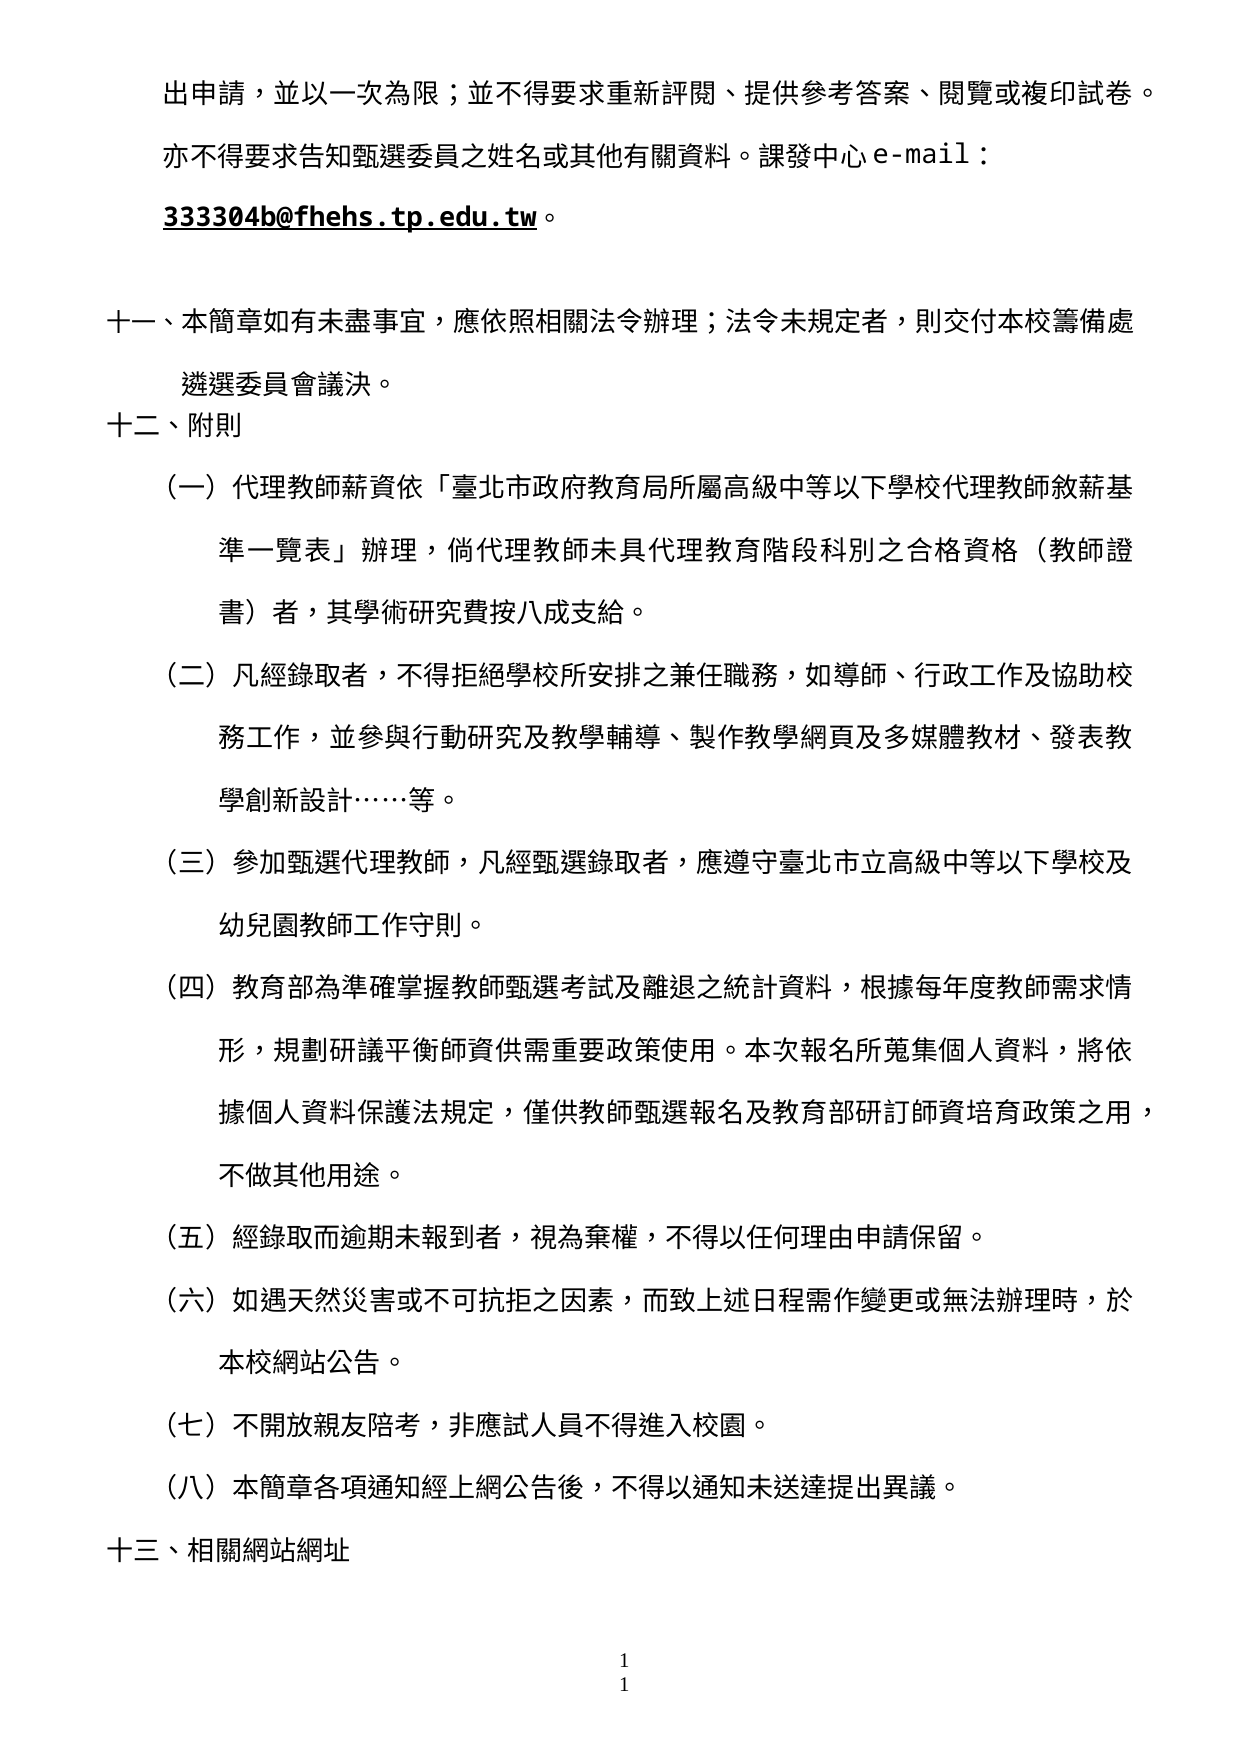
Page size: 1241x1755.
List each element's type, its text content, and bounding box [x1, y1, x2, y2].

text 333304b@fhehs.tp.edu.tw。 [163, 197, 1134, 260]
text （一）代理教師薪資依「臺北市政府教育局所屬高級中等以下學校代理教師敘薪基準一覽表」辦理，倘代理教師未具代理教育階段科別之合格資格（教師證書）者，其學術研究費按八成支給。 [151, 466, 1134, 653]
text 成績複查請檢附准考證、身分證親自向本校課發中心以e-mail方式（附件4）提出申請，並以一次為限；並不得要求重新評閱、提供參考答案、閱覽或複印試卷。亦不得要求告知甄選委員之姓名或其他有關資料。課發中心e-mail： [163, 72, 1134, 197]
text 十二、附則 [106, 403, 1134, 466]
text 十一、本簡章如有未盡事宜，應依照相關法令辦理；法令未規定者，則交付本校籌備處遴選委員會議決。 [106, 278, 1134, 403]
text （三）參加甄選代理教師，凡經甄選錄取者，應遵守臺北市立高級中等以下學校及幼兒園教師工作守則。 [151, 841, 1134, 966]
text （六）如遇天然災害或不可抗拒之因素，而致上述日程需作變更或無法辦理時，於本校網站公告。 [151, 1278, 1134, 1403]
text （八）本簡章各項通知經上網公告後，不得以通知未送達提出異議。 [151, 1466, 1134, 1528]
text 十三、相關網站網址 [106, 1528, 1134, 1591]
text （二）凡經錄取者，不得拒絕學校所安排之兼任職務，如導師、行政工作及協助校務工作，並參與行動研究及教學輔導、製作教學網頁及多媒體教材、發表教學創新設計……等。 [151, 653, 1134, 841]
text （五）經錄取而逾期未報到者，視為棄權，不得以任何理由申請保留。 [151, 1216, 1134, 1278]
text （四）教育部為準確掌握教師甄選考試及離退之統計資料，根據每年度教師需求情形，規劃研議平衡師資供需重要政策使用。本次報名所蒐集個人資料，將依據個人資料保護法規定，僅供教師甄選報名及教育部研訂師資培育政策之用，不做其他用途。 [151, 966, 1134, 1216]
text （七）不開放親友陪考，非應試人員不得進入校園。 [151, 1403, 1134, 1466]
